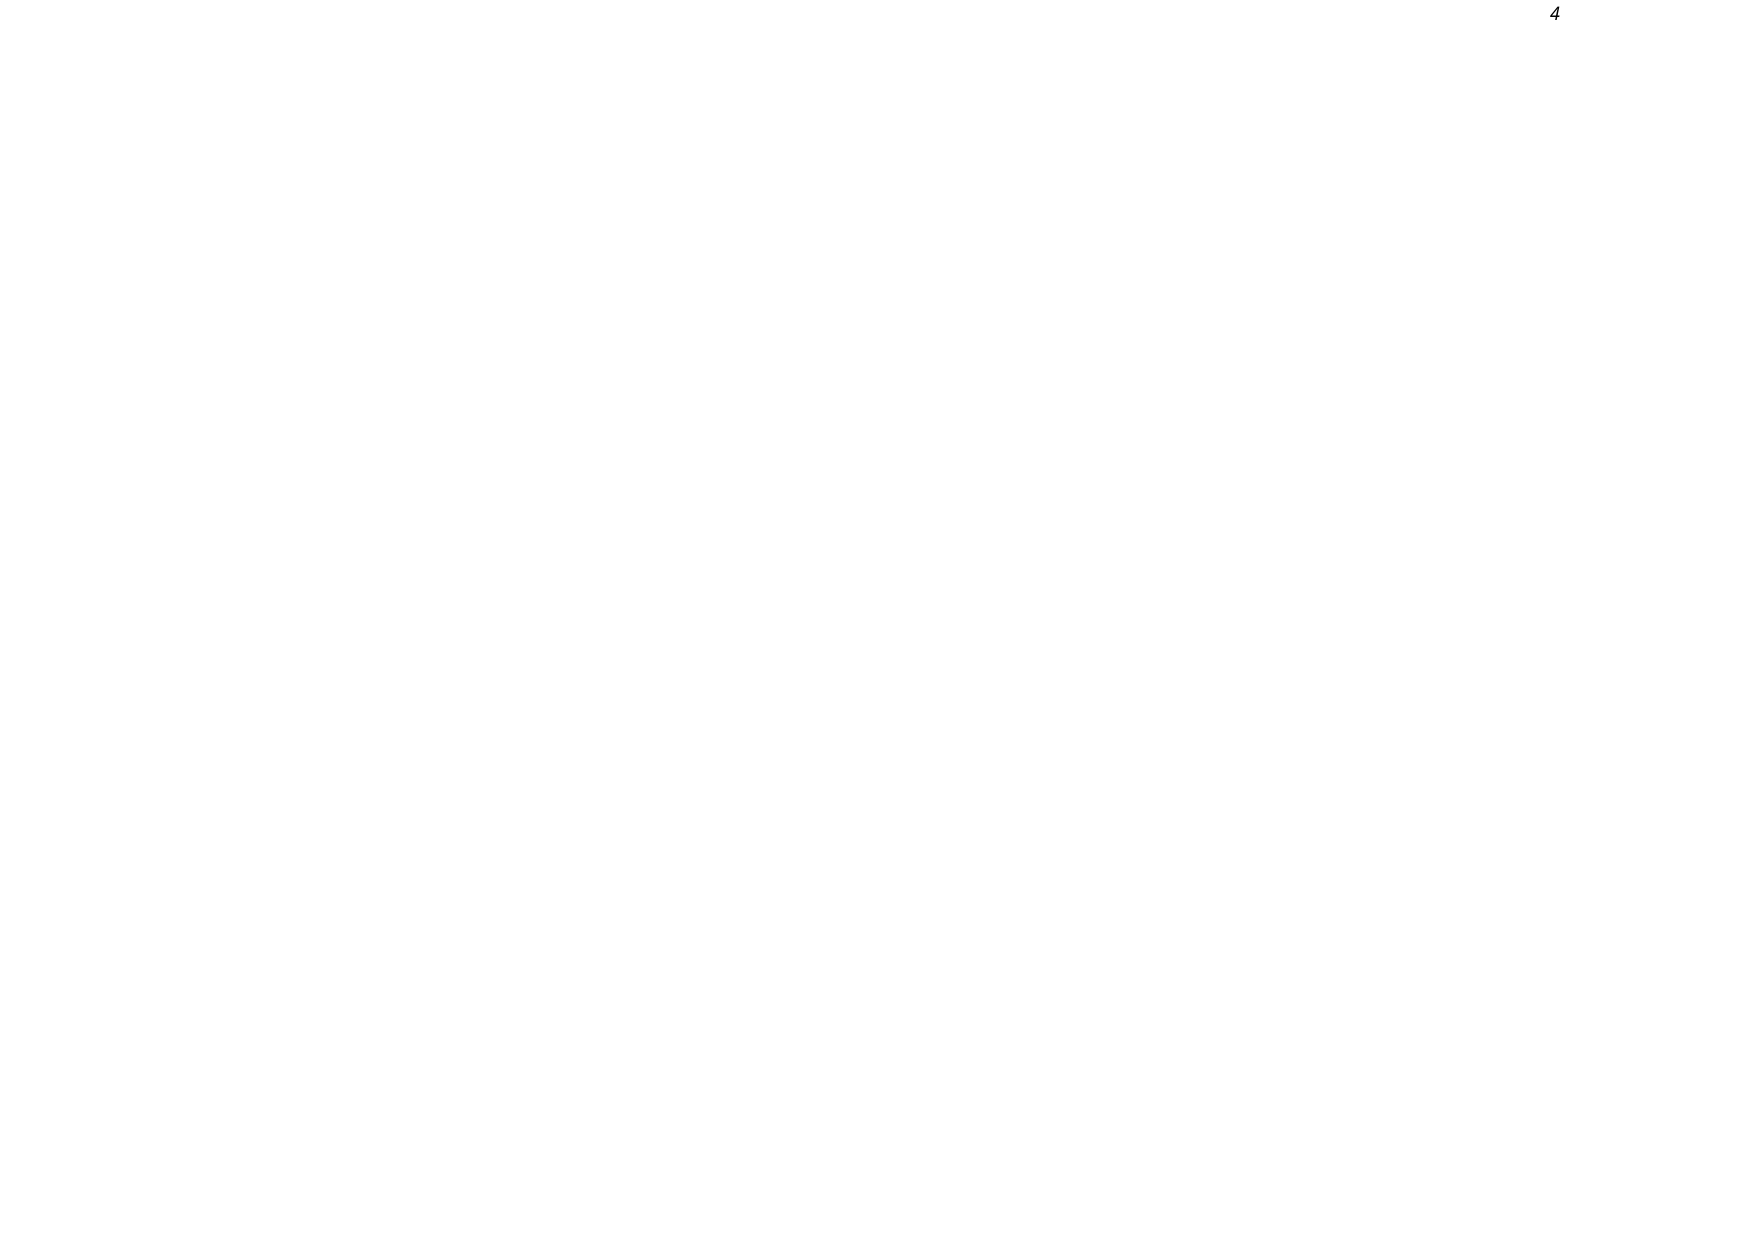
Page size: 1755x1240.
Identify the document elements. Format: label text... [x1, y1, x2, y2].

subtitle 4 [62, 0, 1561, 26]
